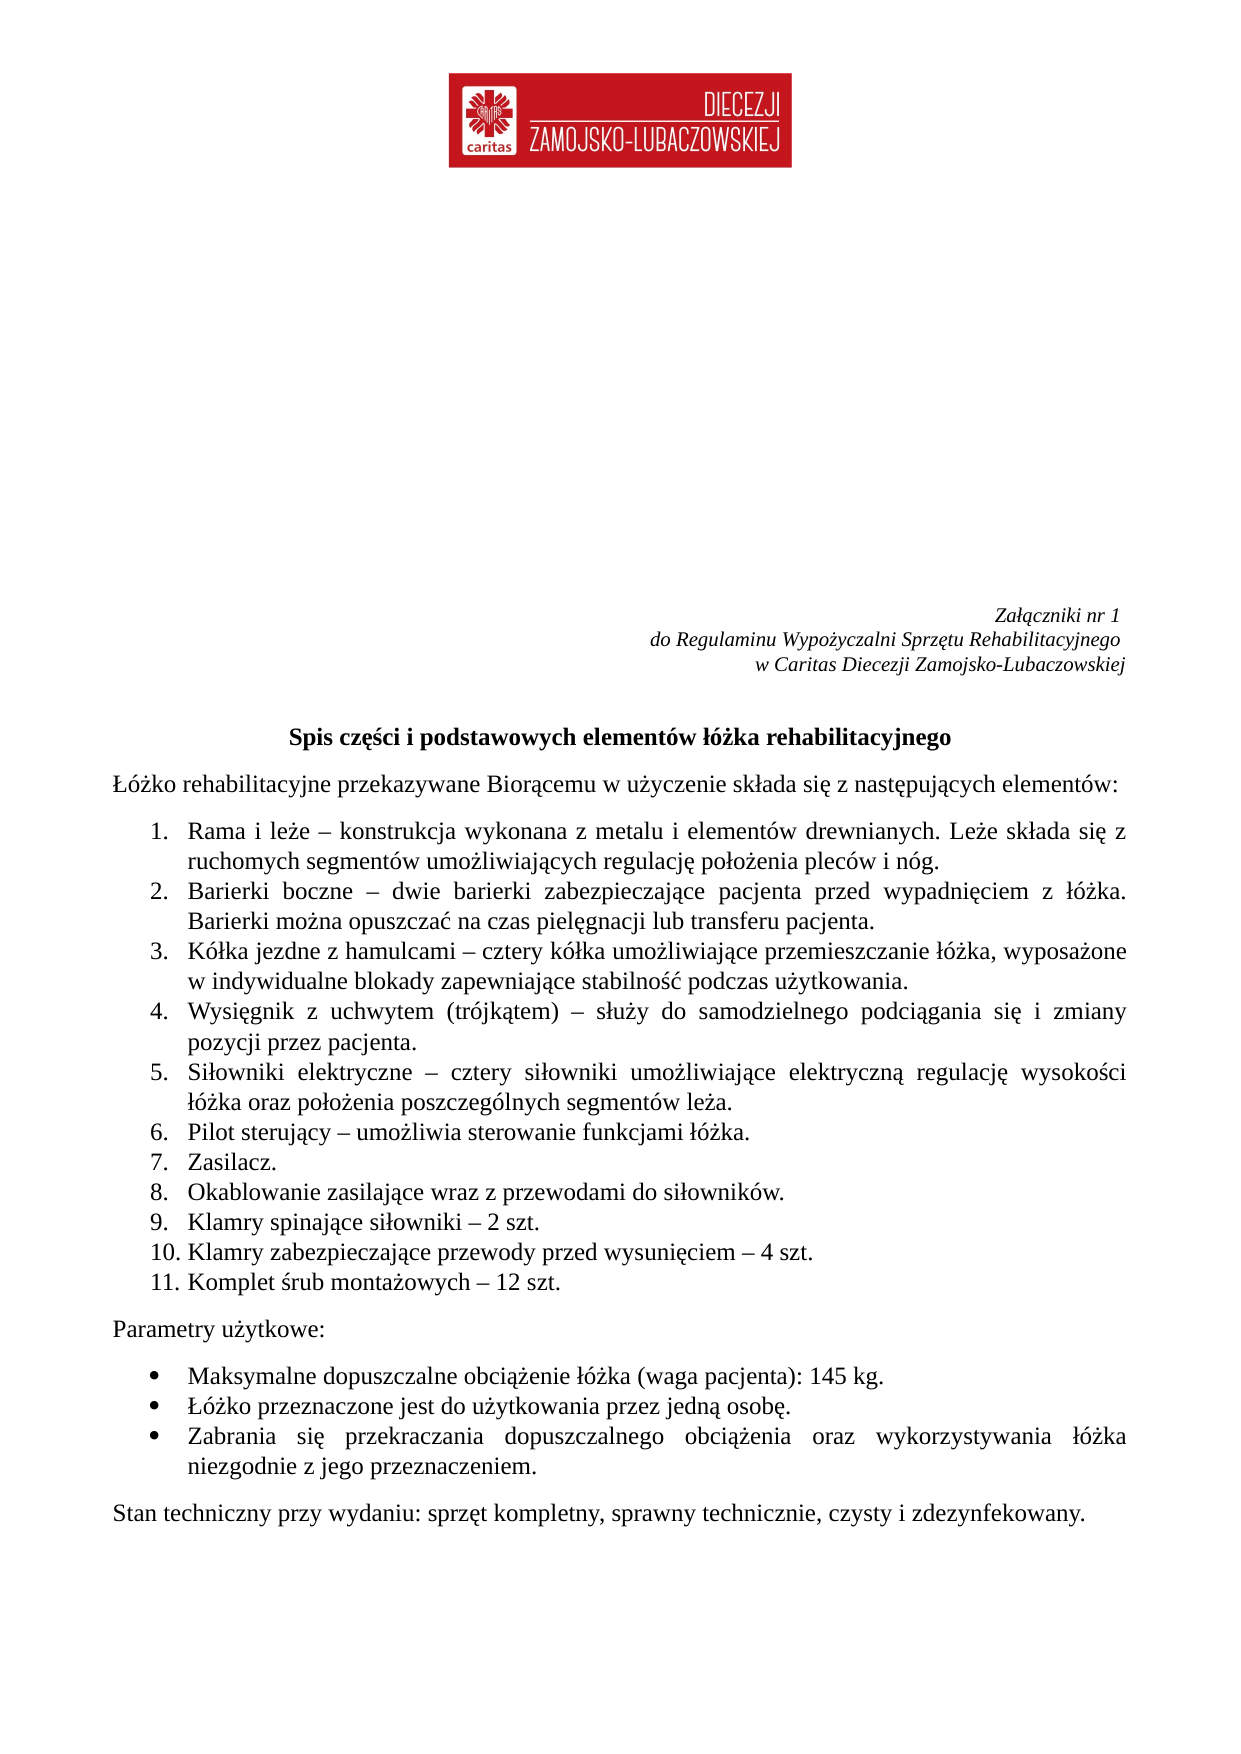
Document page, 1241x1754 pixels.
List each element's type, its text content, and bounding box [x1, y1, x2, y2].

list Pilot sterujący – umożliwia sterowanie funkcjami łóżka. [150, 1117, 1128, 1146]
subtitle w Caritas Diecezji Zamojsko-Lubaczowskiej [112, 651, 1128, 676]
list Łóżko przeznaczone jest do użytkowania przez jedną osobę. [150, 1391, 1128, 1420]
list Siłowniki elektryczne – cztery siłowniki umożliwiające elektryczną regulację wysokości łóżka oraz położenia poszczególnych segmentów leża. [150, 1057, 1128, 1116]
text Parametry użytkowe: [112, 1314, 1128, 1343]
list Rama i leże – konstrukcja wykonana z metalu i elementów drewnianych. Leże składa się z ruchomych segmentów umożliwiających regulację położenia pleców i nóg. [150, 816, 1128, 875]
list Komplet śrub montażowych – 12 szt. [150, 1267, 1128, 1296]
list Zasilacz. [150, 1147, 1128, 1176]
list Klamry zabezpieczające przewody przed wysunięciem – 4 szt. [150, 1237, 1128, 1266]
text Spis części i podstawowych elementów łóżka rehabilitacyjnego [112, 722, 1128, 751]
list Wysięgnik z uchwytem (trójkątem) – służy do samodzielnego podciągania się i zmiany pozycji przez pacjenta. [150, 996, 1128, 1055]
list Maksymalne dopuszczalne obciążenie łóżka (waga pacjenta): 145 kg. [150, 1361, 1128, 1390]
list Klamry spinające siłowniki – 2 szt. [150, 1207, 1128, 1236]
list Okablowanie zasilające wraz z przewodami do siłowników. [150, 1177, 1128, 1206]
subtitle do Regulaminu Wypożyczalni Sprzętu Rehabilitacyjnego [112, 627, 1128, 651]
list Barierki boczne – dwie barierki zabezpieczające pacjenta przed wypadnięciem z łóżka. Barierki można opuszczać na czas pielęgnacji lub transferu pacjenta. [150, 876, 1128, 935]
list Zabrania się przekraczania dopuszczalnego obciążenia oraz wykorzystywania łóżka niezgodnie z jego przeznaczeniem. [150, 1421, 1128, 1480]
list Kółka jezdne z hamulcami – cztery kółka umożliwiające przemieszczanie łóżka, wyposażone w indywidualne blokady zapewniające stabilność podczas użytkowania. [150, 936, 1128, 995]
text Łóżko rehabilitacyjne przekazywane Biorącemu w użyczenie składa się z następujących elementów: [112, 769, 1128, 798]
text Stan techniczny przy wydaniu: sprzęt kompletny, sprawny technicznie, czysty i zdezynfekowany. [112, 1498, 1128, 1527]
subtitle Załączniki nr 1 [112, 603, 1128, 627]
